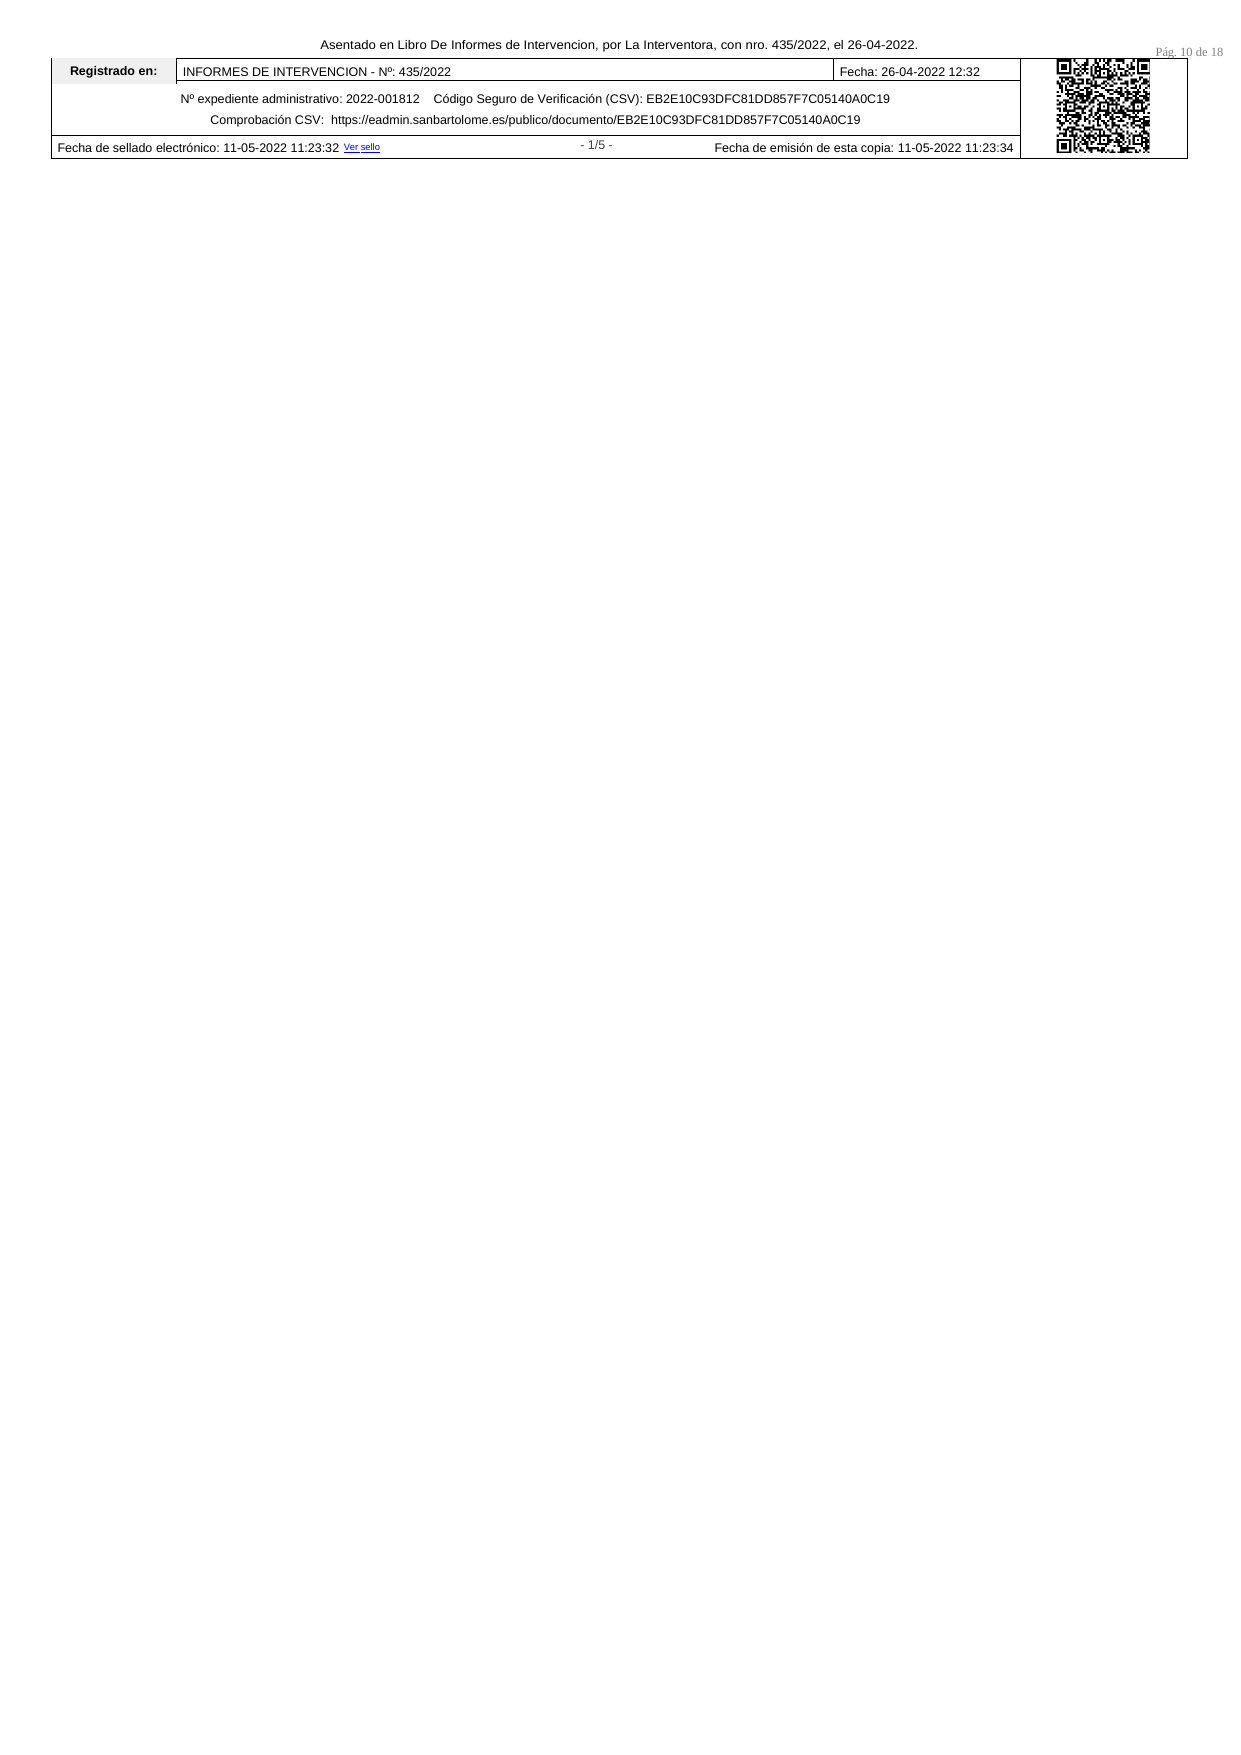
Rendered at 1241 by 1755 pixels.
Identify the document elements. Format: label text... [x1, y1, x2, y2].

table_cell Nº expediente administrativo: 2022-001812 Código Seguro de Verificación (CSV): EB2E10C93DFC81DD857F7C05140A0C19 Comprobación CSV: https://eadmin.sanbartolome.es/publico/documento/EB2E10C93DFC81DD857F7C05140A0C19 [52, 81, 1020, 134]
table_cell INFORMES DE INTERVENCION - Nº: 435/2022 [177, 59, 833, 80]
table_cell Fecha de sellado electrónico: 11-05-2022 11:23:32 Ver sello - 1/5 - Fecha de emisión de esta copia: 11-05-2022 11:23:34 [52, 136, 1020, 158]
table_header [1021, 59, 1187, 158]
table_cell Registrado en: [52, 61, 176, 80]
table_cell Fecha: 26-04-2022 12:32 [834, 59, 1020, 80]
picture [1056, 59, 1150, 153]
